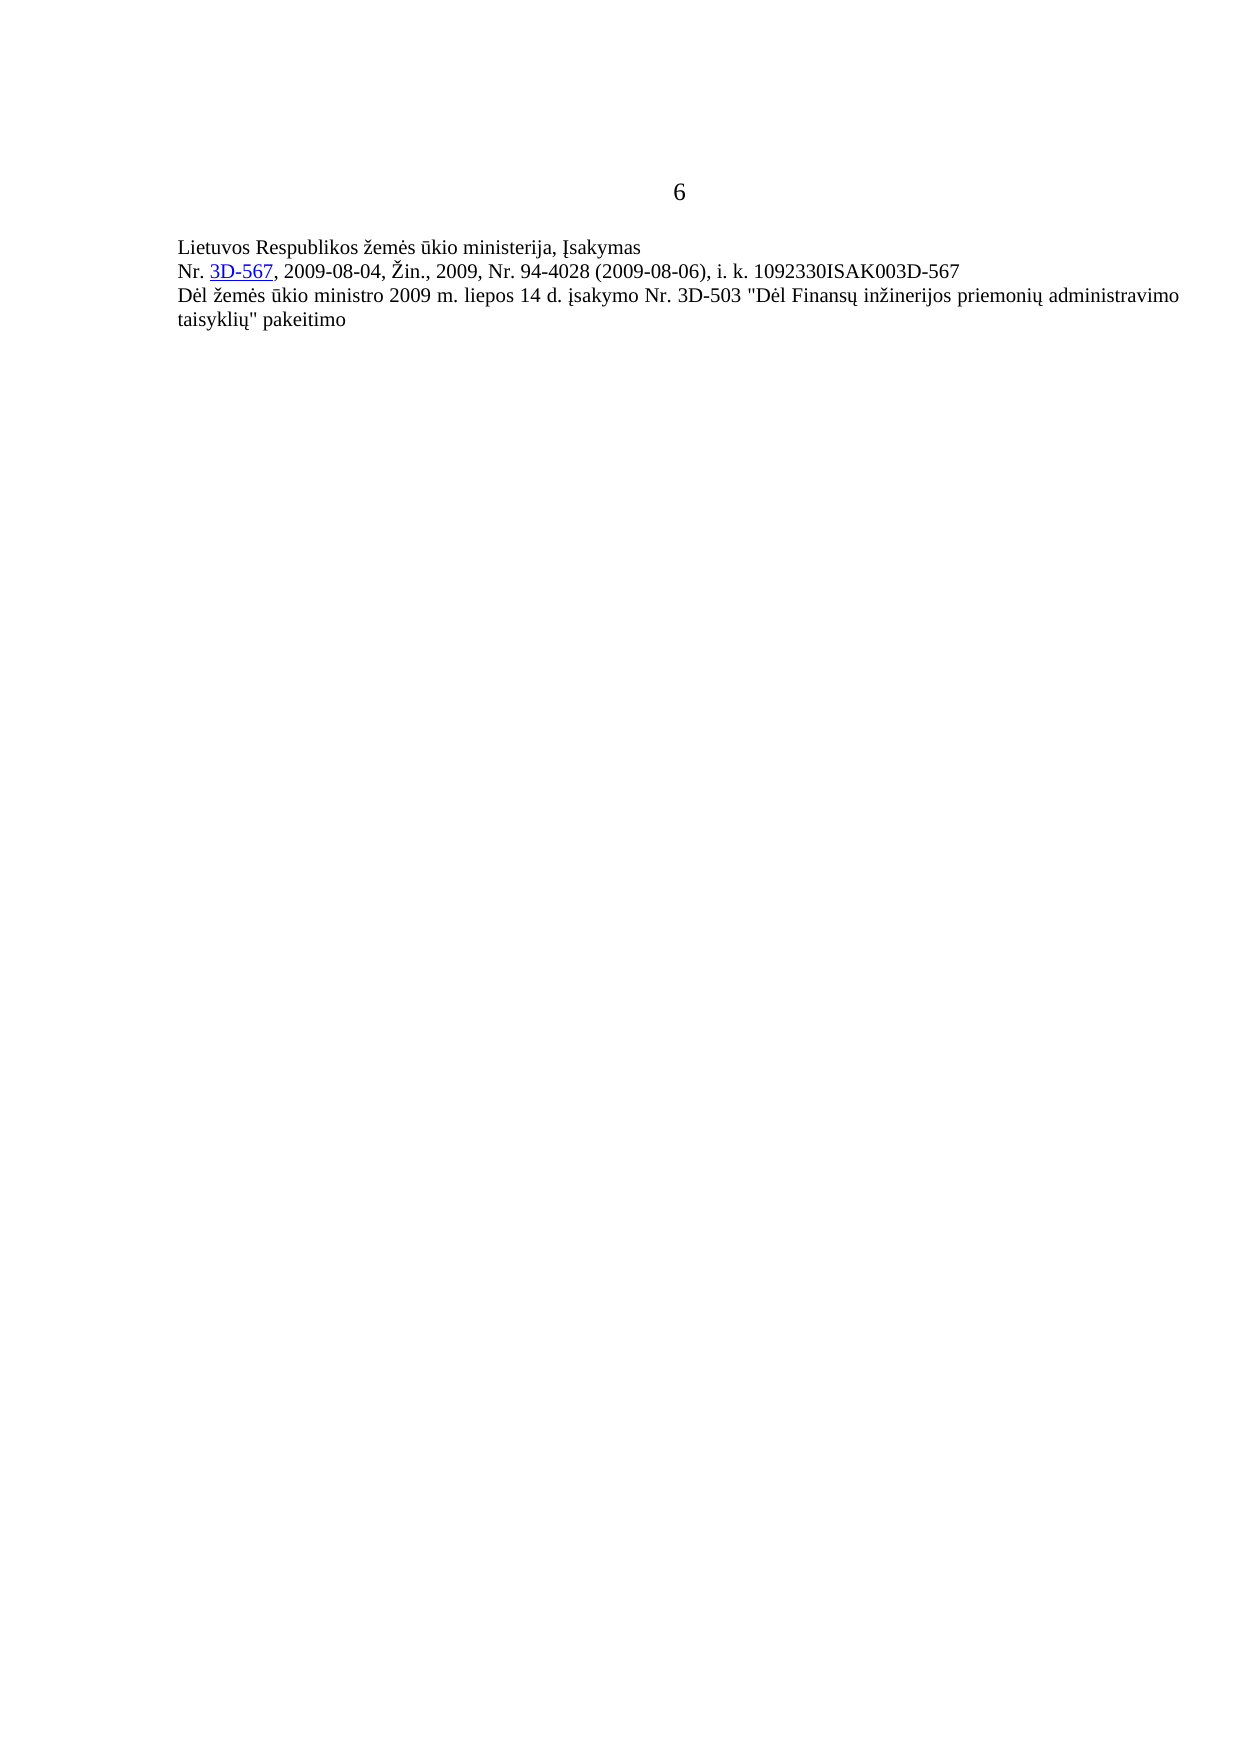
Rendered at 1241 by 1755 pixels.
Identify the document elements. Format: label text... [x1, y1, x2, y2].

text Dėl žemės ūkio ministro 2009 m. liepos 14 d. įsakymo Nr. 3D-503 "Dėl Finansų inžinerijos priemonių administravimo taisyklių" pakeitimo [177, 283, 1181, 331]
text Nr. 3D-567, 2009-08-04, Žin., 2009, Nr. 94-4028 (2009-08-06), i. k. 1092330ISAK003D-567 [177, 259, 1181, 283]
text Lietuvos Respublikos žemės ūkio ministerija, Įsakymas [177, 235, 1181, 259]
